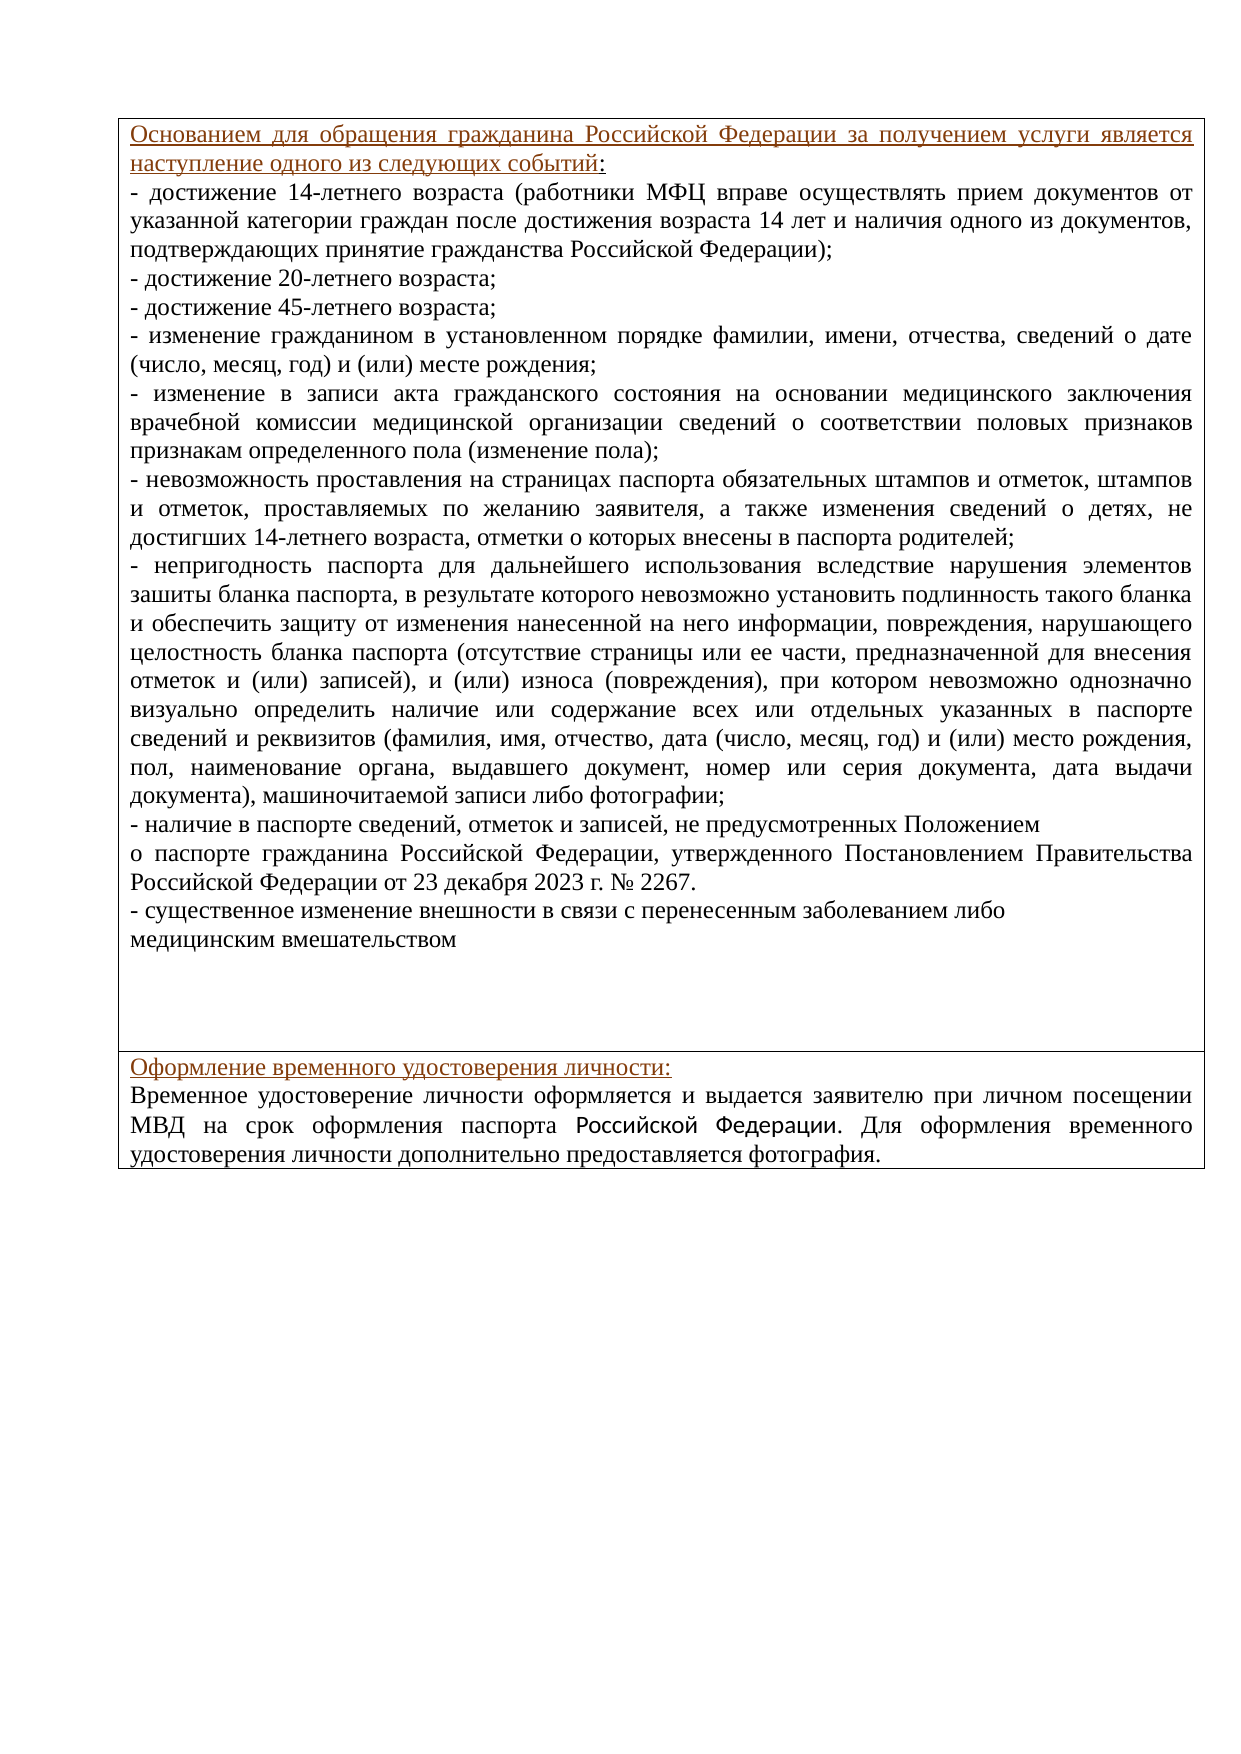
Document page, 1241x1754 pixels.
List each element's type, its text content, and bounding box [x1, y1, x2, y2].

table_cell Основанием для обращения гражданина Российской Федерации за получением услуги является наступление одного из следующих событий: - достижение 14-летнего возраста (работники МФЦ вправе осуществлять прием документов от указанной категории граждан после достижения возраста 14 лет и наличия одного из документов, подтверждающих принятие гражданства Российской Федерации); - достижение 20-летнего возраста; - достижение 45-летнего возраста; - изменение гражданином в установленном порядке фамилии, имени, отчества, сведений о дате (число, месяц, год) и (или) месте рождения; - изменение в записи акта гражданского состояния на основании медицинского заключения врачебной комиссии медицинской организации сведений о соответствии половых признаков признакам определенного пола (изменение пола); - невозможность проставления на страницах паспорта обязательных штампов и отметок, штампов и отметок, проставляемых по желанию заявителя, а также изменения сведений о детях, не достигших 14-летнего возраста, отметки о которых внесены в паспорта родителей; - непригодность паспорта для дальнейшего использования вследствие нарушения элементов зашиты бланка паспорта, в результате которого невозможно установить подлинность такого бланка и обеспечить защиту от изменения нанесенной на него информации, повреждения, нарушающего целостность бланка паспорта (отсутствие страницы или ее части, предназначенной для внесения отметок и (или) записей), и (или) износа (повреждения), при котором невозможно однозначно визуально определить наличие или содержание всех или отдельных указанных в паспорте сведений и реквизитов (фамилия, имя, отчество, дата (число, месяц, год) и (или) место рождения, пол, наименование органа, выдавшего документ, номер или серия документа, дата выдачи документа), машиночитаемой записи либо фотографии; - наличие в паспорте сведений, отметок и записей, не предусмотренных Положением о паспорте гражданина Российской Федерации, утвержденного Постановлением Правительства Российской Федерации от 23 декабря 2023 г. № 2267. - существенное изменение внешности в связи с перенесенным заболеванием либо медицинским вмешательством [119, 119, 1204, 1051]
table_cell Оформление временного удостоверения личности: Временное удостоверение личности оформляется и выдается заявителю при личном посещении МВД на срок оформления паспорта Российской Федерации. Для оформления временного удостоверения личности дополнительно предоставляется фотография. [119, 1052, 1204, 1168]
